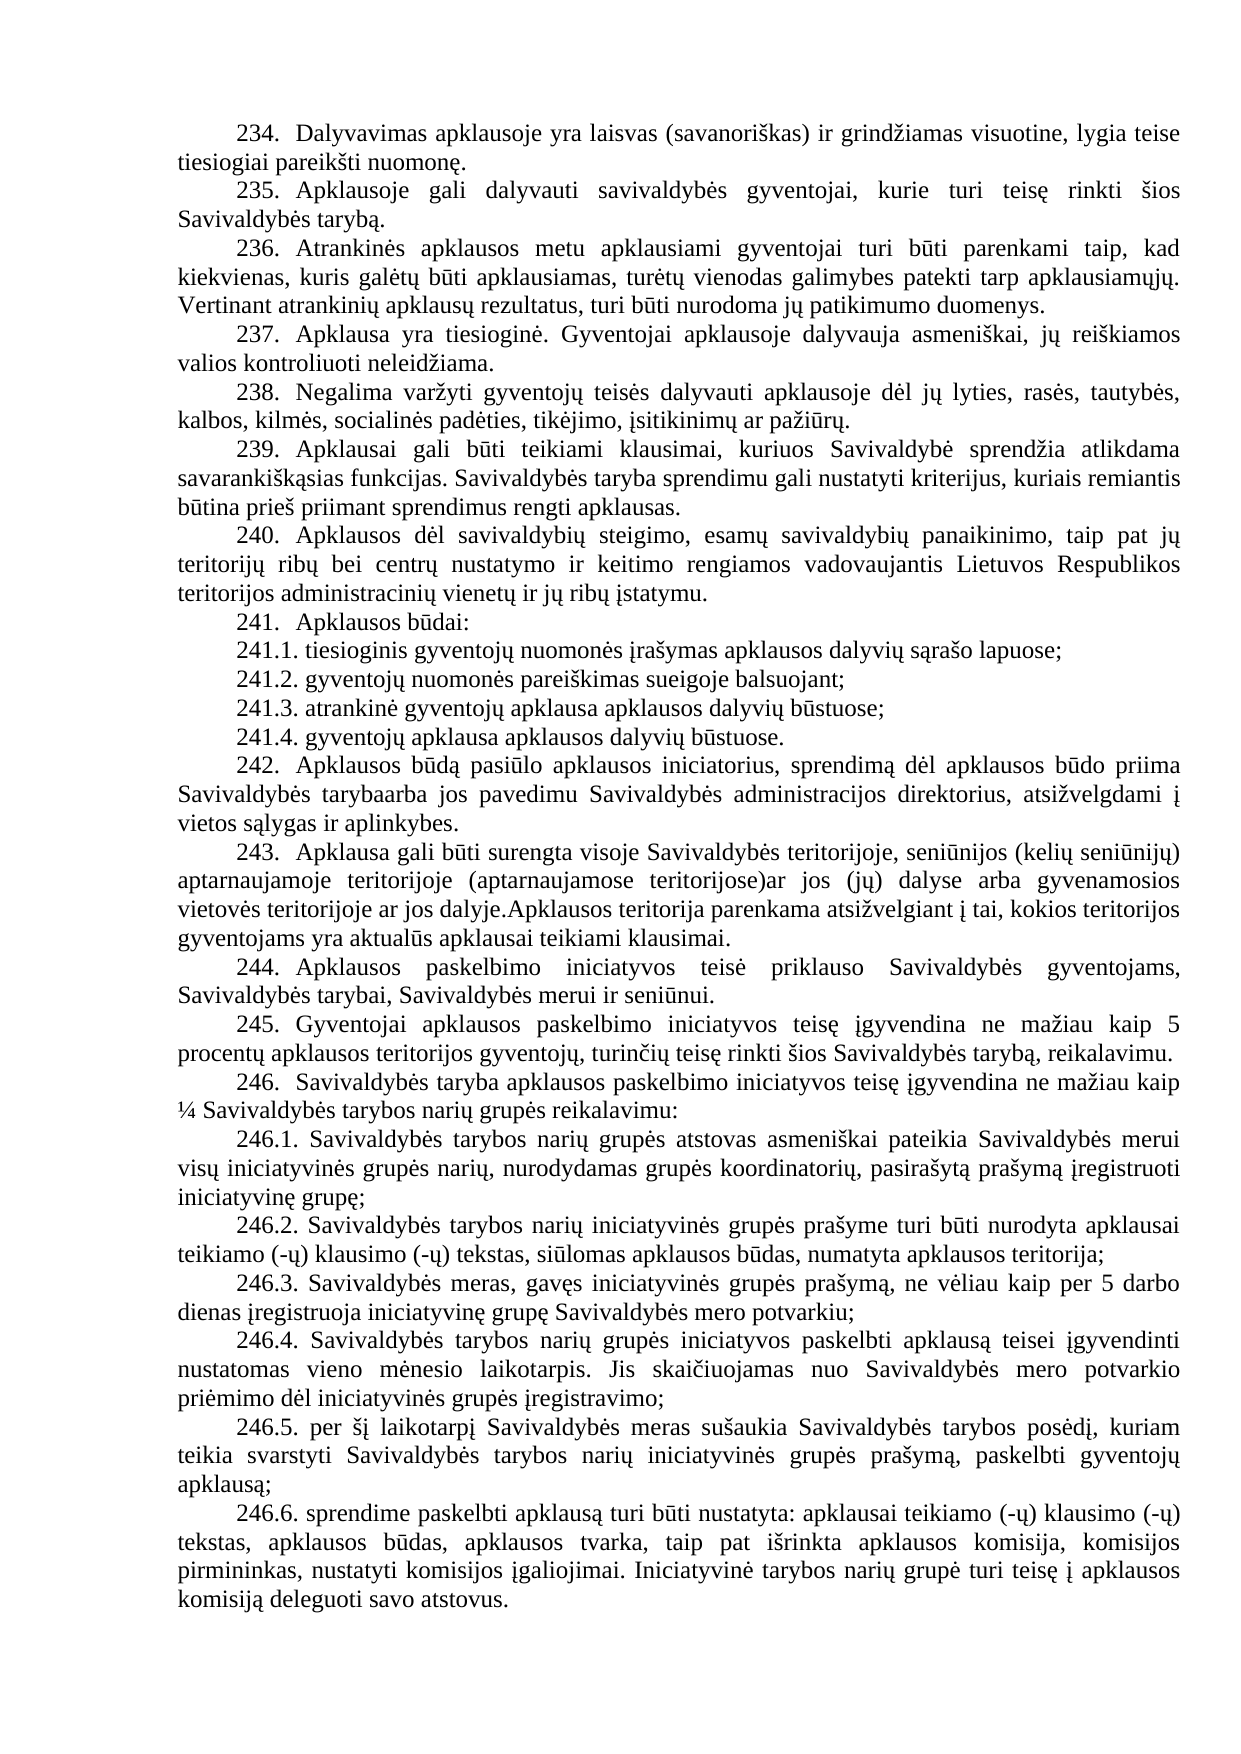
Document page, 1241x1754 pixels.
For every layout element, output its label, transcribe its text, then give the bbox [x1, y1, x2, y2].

text 240. Apklausos dėl savivaldybių steigimo, esamų savivaldybių panaikinimo, taip pat jų teritorijų ribų bei centrų nustatymo ir keitimo rengiamos vadovaujantis Lietuvos Respublikos teritorijos administracinių vienetų ir jų ribų įstatymu. [177, 521, 1181, 607]
text 246.6. sprendime paskelbti apklausą turi būti nustatyta: apklausai teikiamo (-ų) klausimo (-ų) tekstas, apklausos būdas, apklausos tvarka, taip pat išrinkta apklausos komisija, komisijos pirmininkas, nustatyti komisijos įgaliojimai. Iniciatyvinė tarybos narių grupė turi teisę į apklausos komisiją deleguoti savo atstovus. [177, 1498, 1181, 1613]
text 242. Apklausos būdą pasiūlo apklausos iniciatorius, sprendimą dėl apklausos būdo priima Savivaldybės tarybaarba jos pavedimu Savivaldybės administracijos direktorius, atsižvelgdami į vietos sąlygas ir aplinkybes. [177, 751, 1181, 837]
text 245. Gyventojai apklausos paskelbimo iniciatyvos teisę įgyvendina ne mažiau kaip 5 procentų apklausos teritorijos gyventojų, turinčių teisę rinkti šios Savivaldybės tarybą, reikalavimu. [177, 1009, 1181, 1067]
text 235. Apklausoje gali dalyvauti savivaldybės gyventojai, kurie turi teisę rinkti šios Savivaldybės tarybą. [177, 176, 1181, 233]
text 246.4. Savivaldybės tarybos narių grupės iniciatyvos paskelbti apklausą teisei įgyvendinti nustatomas vieno mėnesio laikotarpis. Jis skaičiuojamas nuo Savivaldybės mero potvarkio priėmimo dėl iniciatyvinės grupės įregistravimo; [177, 1326, 1181, 1412]
text 246.1. Savivaldybės tarybos narių grupės atstovas asmeniškai pateikia Savivaldybės merui visų iniciatyvinės grupės narių, nurodydamas grupės koordinatorių, pasirašytą prašymą įregistruoti iniciatyvinę grupę; [177, 1124, 1181, 1211]
text 241.4. gyventojų apklausa apklausos dalyvių būstuose. [177, 722, 1181, 751]
text 244. Apklausos paskelbimo iniciatyvos teisė priklauso Savivaldybės gyventojams, Savivaldybės tarybai, Savivaldybės merui ir seniūnui. [177, 952, 1181, 1009]
text 241. Apklausos būdai: [177, 607, 1181, 636]
text 239. Apklausai gali būti teikiami klausimai, kuriuos Savivaldybė sprendžia atlikdama savarankiškąsias funkcijas. Savivaldybės taryba sprendimu gali nustatyti kriterijus, kuriais remiantis būtina prieš priimant sprendimus rengti apklausas. [177, 434, 1181, 521]
text 234. Dalyvavimas apklausoje yra laisvas (savanoriškas) ir grindžiamas visuotine, lygia teise tiesiogiai pareikšti nuomonę. [177, 118, 1181, 176]
text 246.2. Savivaldybės tarybos narių iniciatyvinės grupės prašyme turi būti nurodyta apklausai teikiamo (-ų) klausimo (-ų) tekstas, siūlomas apklausos būdas, numatyta apklausos teritorija; [177, 1211, 1181, 1268]
text 246.5. per šį laikotarpį Savivaldybės meras sušaukia Savivaldybės tarybos posėdį, kuriam teikia svarstyti Savivaldybės tarybos narių iniciatyvinės grupės prašymą, paskelbti gyventojų apklausą; [177, 1412, 1181, 1498]
text 246.3. Savivaldybės meras, gavęs iniciatyvinės grupės prašymą, ne vėliau kaip per 5 darbo dienas įregistruoja iniciatyvinę grupę Savivaldybės mero potvarkiu; [177, 1268, 1181, 1326]
text 237. Apklausa yra tiesioginė. Gyventojai apklausoje dalyvauja asmeniškai, jų reiškiamos valios kontroliuoti neleidžiama. [177, 319, 1181, 377]
text 236. Atrankinės apklausos metu apklausiami gyventojai turi būti parenkami taip, kad kiekvienas, kuris galėtų būti apklausiamas, turėtų vienodas galimybes patekti tarp apklausiamųjų. Vertinant atrankinių apklausų rezultatus, turi būti nurodoma jų patikimumo duomenys. [177, 233, 1181, 319]
text 241.2. gyventojų nuomonės pareiškimas sueigoje balsuojant; [177, 664, 1181, 693]
text 238. Negalima varžyti gyventojų teisės dalyvauti apklausoje dėl jų lyties, rasės, tautybės, kalbos, kilmės, socialinės padėties, tikėjimo, įsitikinimų ar pažiūrų. [177, 377, 1181, 434]
text 241.3. atrankinė gyventojų apklausa apklausos dalyvių būstuose; [177, 693, 1181, 722]
text 246. Savivaldybės taryba apklausos paskelbimo iniciatyvos teisę įgyvendina ne mažiau kaip ¼ Savivaldybės tarybos narių grupės reikalavimu: [177, 1067, 1181, 1124]
text 243. Apklausa gali būti surengta visoje Savivaldybės teritorijoje, seniūnijos (kelių seniūnijų) aptarnaujamoje teritorijoje (aptarnaujamose teritorijose)ar jos (jų) dalyse arba gyvenamosios vietovės teritorijoje ar jos dalyje.Apklausos teritorija parenkama atsižvelgiant į tai, kokios teritorijos gyventojams yra aktualūs apklausai teikiami klausimai. [177, 837, 1181, 952]
text 241.1. tiesioginis gyventojų nuomonės įrašymas apklausos dalyvių sąrašo lapuose; [177, 636, 1181, 664]
